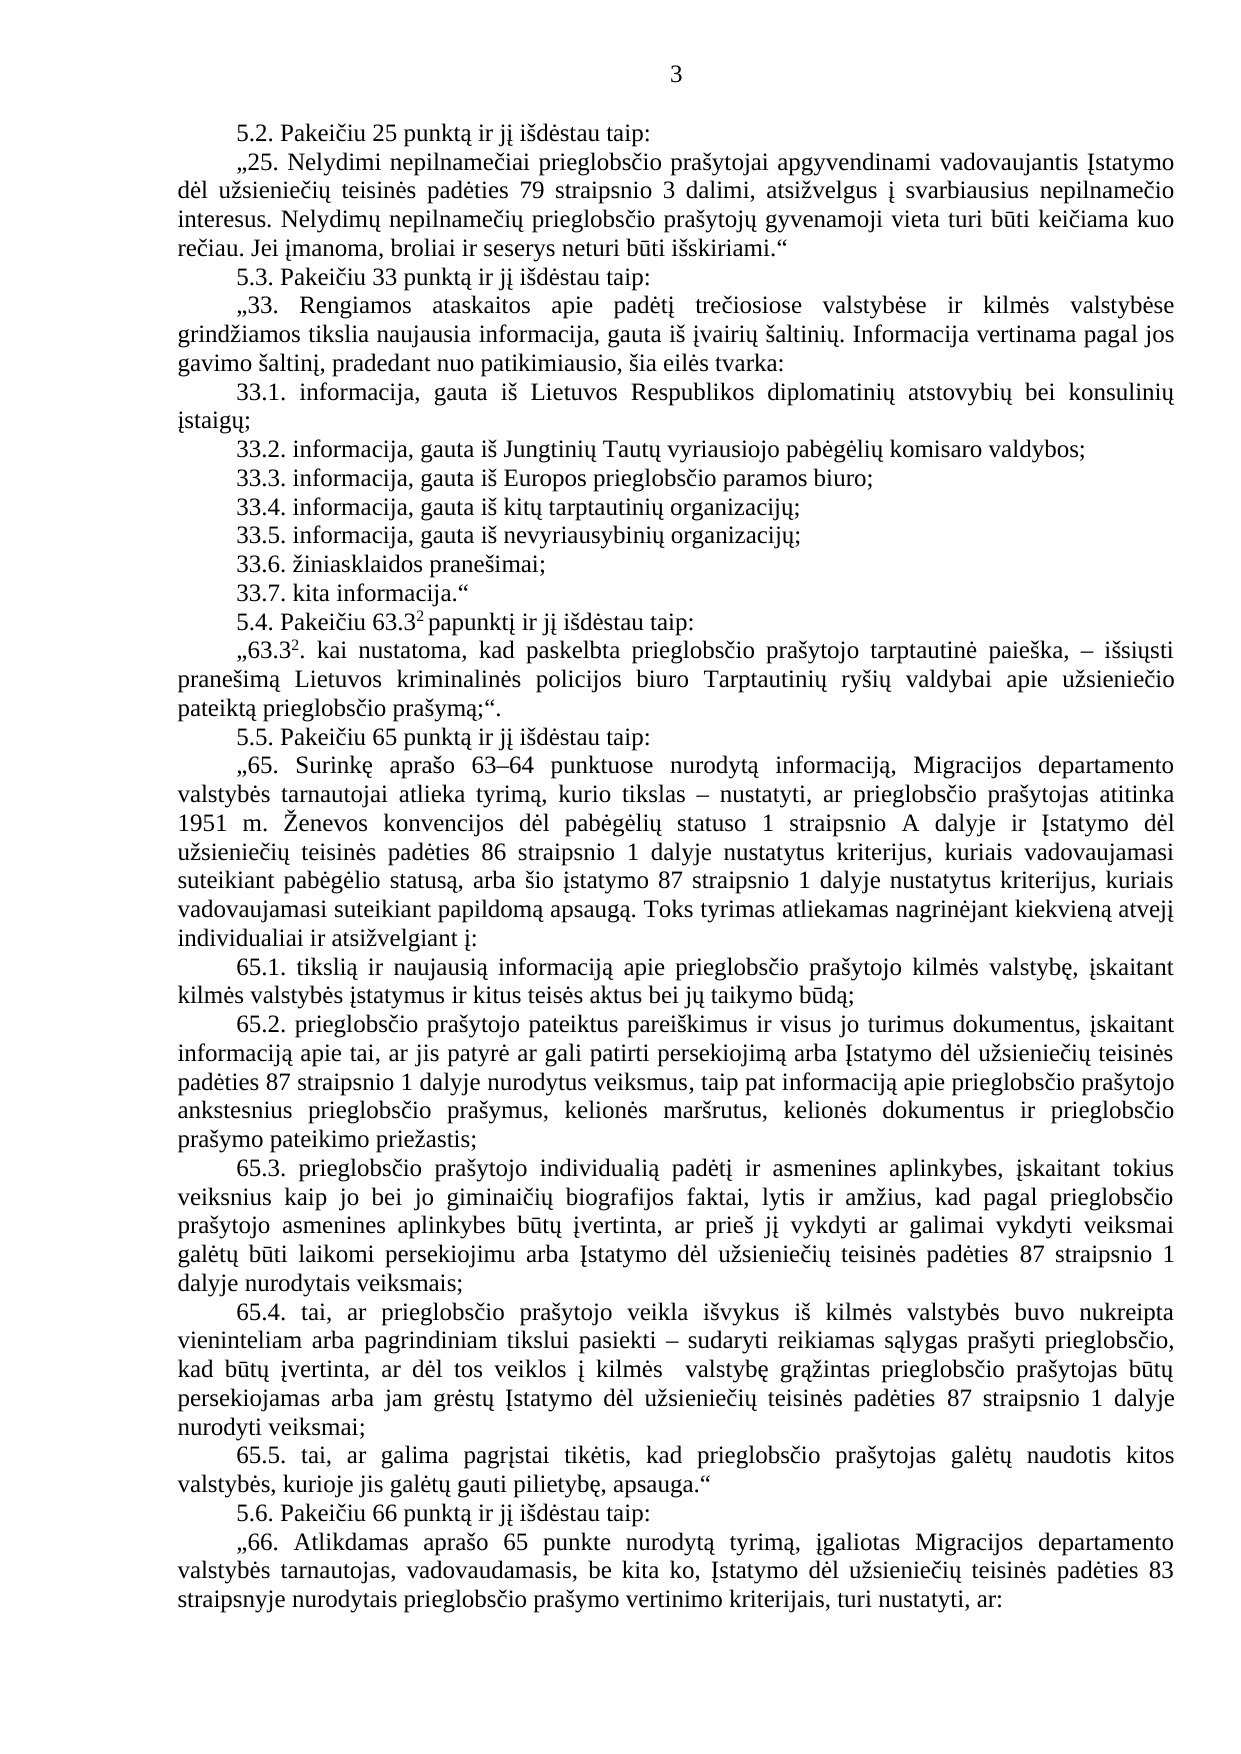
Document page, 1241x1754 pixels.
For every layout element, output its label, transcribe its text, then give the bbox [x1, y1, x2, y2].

text 65.4. tai, ar prieglobsčio prašytojo veikla išvykus iš kilmės valstybės buvo nukreipta vieninteliam arba pagrindiniam tikslui pasiekti – sudaryti reikiamas sąlygas prašyti prieglobsčio, kad būtų įvertinta, ar dėl tos veiklos į kilmės valstybę grąžintas prieglobsčio prašytojas būtų persekiojamas arba jam grėstų Įstatymo dėl užsieniečių teisinės padėties 87 straipsnio 1 dalyje nurodyti veiksmai; [177, 1297, 1175, 1441]
text 33.1. informacija, gauta iš Lietuvos Respublikos diplomatinių atstovybių bei konsulinių įstaigų; [177, 377, 1175, 434]
text „63.32. kai nustatoma, kad paskelbta prieglobsčio prašytojo tarptautinė paieška, – išsiųsti pranešimą Lietuvos kriminalinės policijos biuro Tarptautinių ryšių valdybai apie užsieniečio pateiktą prieglobsčio prašymą;“. [177, 636, 1175, 722]
text 65.1. tikslią ir naujausią informaciją apie prieglobsčio prašytojo kilmės valstybę, įskaitant kilmės valstybės įstatymus ir kitus teisės aktus bei jų taikymo būdą; [177, 952, 1175, 1009]
text 65.3. prieglobsčio prašytojo individualią padėtį ir asmenines aplinkybes, įskaitant tokius veiksnius kaip jo bei jo giminaičių biografijos faktai, lytis ir amžius, kad pagal prieglobsčio prašytojo asmenines aplinkybes būtų įvertinta, ar prieš jį vykdyti ar galimai vykdyti veiksmai galėtų būti laikomi persekiojimu arba Įstatymo dėl užsieniečių teisinės padėties 87 straipsnio 1 dalyje nurodytais veiksmais; [177, 1153, 1175, 1297]
text 65.2. prieglobsčio prašytojo pateiktus pareiškimus ir visus jo turimus dokumentus, įskaitant informaciją apie tai, ar jis patyrė ar gali patirti persekiojimą arba Įstatymo dėl užsieniečių teisinės padėties 87 straipsnio 1 dalyje nurodytus veiksmus, taip pat informaciją apie prieglobsčio prašytojo ankstesnius prieglobsčio prašymus, kelionės maršrutus, kelionės dokumentus ir prieglobsčio prašymo pateikimo priežastis; [177, 1009, 1175, 1153]
text 33.7. kita informacija.“ [177, 578, 1175, 607]
text 5.3. Pakeičiu 33 punktą ir jį išdėstau taip: [177, 262, 1175, 291]
text „65. Surinkę aprašo 63–64 punktuose nurodytą informaciją, Migracijos departamento valstybės tarnautojai atlieka tyrimą, kurio tikslas – nustatyti, ar prieglobsčio prašytojas atitinka 1951 m. Ženevos konvencijos dėl pabėgėlių statuso 1 straipsnio A dalyje ir Įstatymo dėl užsieniečių teisinės padėties 86 straipsnio 1 dalyje nustatytus kriterijus, kuriais vadovaujamasi suteikiant pabėgėlio statusą, arba šio įstatymo 87 straipsnio 1 dalyje nustatytus kriterijus, kuriais vadovaujamasi suteikiant papildomą apsaugą. Toks tyrimas atliekamas nagrinėjant kiekvieną atvejį individualiai ir atsižvelgiant į: [177, 751, 1175, 952]
text 33.2. informacija, gauta iš Jungtinių Tautų vyriausiojo pabėgėlių komisaro valdybos; [177, 434, 1175, 463]
text „33. Rengiamos ataskaitos apie padėtį trečiosiose valstybėse ir kilmės valstybėse grindžiamos tikslia naujausia informacija, gauta iš įvairių šaltinių. Informacija vertinama pagal jos gavimo šaltinį, pradedant nuo patikimiausio, šia eilės tvarka: [177, 291, 1175, 377]
text 33.5. informacija, gauta iš nevyriausybinių organizacijų; [177, 521, 1175, 549]
text 5.2. Pakeičiu 25 punktą ir jį išdėstau taip: [177, 118, 1175, 147]
text 33.4. informacija, gauta iš kitų tarptautinių organizacijų; [177, 492, 1175, 521]
text 5.6. Pakeičiu 66 punktą ir jį išdėstau taip: [177, 1498, 1175, 1527]
text „66. Atlikdamas aprašo 65 punkte nurodytą tyrimą, įgaliotas Migracijos departamento valstybės tarnautojas, vadovaudamasis, be kita ko, Įstatymo dėl užsieniečių teisinės padėties 83 straipsnyje nurodytais prieglobsčio prašymo vertinimo kriterijais, turi nustatyti, ar: [177, 1527, 1175, 1613]
text „25. Nelydimi nepilnamečiai prieglobsčio prašytojai apgyvendinami vadovaujantis Įstatymo dėl užsieniečių teisinės padėties 79 straipsnio 3 dalimi, atsižvelgus į svarbiausius nepilnamečio interesus. Nelydimų nepilnamečių prieglobsčio prašytojų gyvenamoji vieta turi būti keičiama kuo rečiau. Jei įmanoma, broliai ir seserys neturi būti išskiriami.“ [177, 147, 1175, 262]
text 65.5. tai, ar galima pagrįstai tikėtis, kad prieglobsčio prašytojas galėtų naudotis kitos valstybės, kurioje jis galėtų gauti pilietybę, apsauga.“ [177, 1441, 1175, 1498]
text 33.6. žiniasklaidos pranešimai; [177, 549, 1175, 578]
text 5.5. Pakeičiu 65 punktą ir jį išdėstau taip: [177, 722, 1175, 751]
text 33.3. informacija, gauta iš Europos prieglobsčio paramos biuro; [177, 463, 1175, 492]
text 5.4. Pakeičiu 63.32 papunktį ir jį išdėstau taip: [177, 607, 1175, 636]
